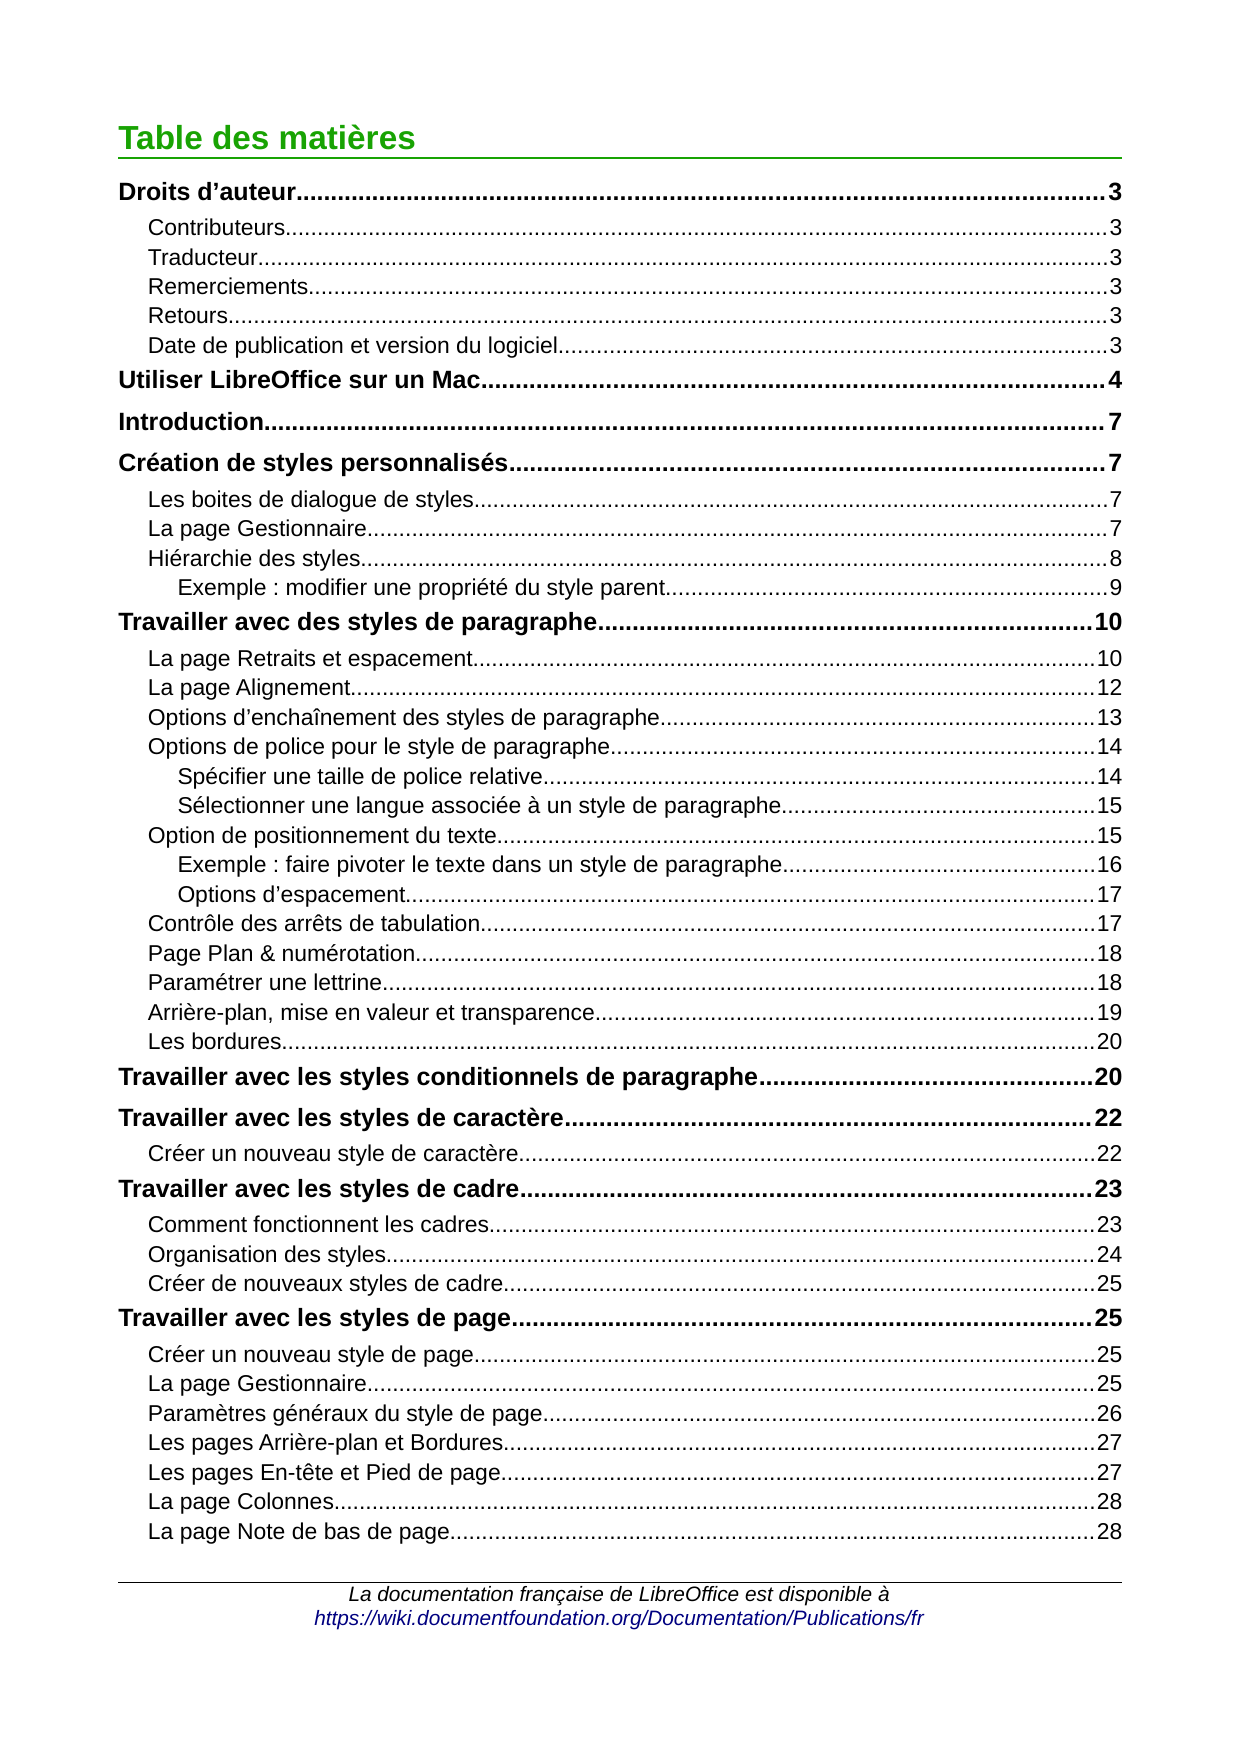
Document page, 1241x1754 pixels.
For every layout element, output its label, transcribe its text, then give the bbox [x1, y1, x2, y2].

text Option de positionnement du texte 15 [148, 819, 1122, 849]
text Remerciements 3 [148, 271, 1122, 300]
text Créer un nouveau style de page 25 [148, 1339, 1122, 1368]
text La page Gestionnaire 25 [148, 1368, 1122, 1398]
text Date de publication et version du logiciel 3 [148, 330, 1122, 359]
text Travailler avec des styles de paragraphe 10 [118, 607, 1122, 637]
text Spécifier une taille de police relative 14 [177, 761, 1122, 790]
text Travailler avec les styles de page 25 [118, 1303, 1122, 1333]
text Créer de nouveaux styles de cadre 25 [148, 1268, 1122, 1297]
text Les boites de dialogue de styles 7 [148, 483, 1122, 513]
subtitle Table des matières [118, 118, 1122, 157]
text Paramétrer une lettrine 18 [148, 967, 1122, 996]
text Paramètres généraux du style de page 26 [148, 1398, 1122, 1427]
text Options d’enchaînement des styles de paragraphe 13 [148, 702, 1122, 731]
text Les bordures 20 [148, 1026, 1122, 1055]
text Introduction 7 [118, 407, 1122, 436]
text Utiliser LibreOffice sur un Mac 4 [118, 365, 1122, 395]
text Travailler avec les styles de caractère 22 [118, 1103, 1122, 1132]
text Exemple : modifier une propriété du style parent 9 [177, 572, 1122, 601]
text La page Colonnes 28 [148, 1486, 1122, 1516]
text Travailler avec les styles conditionnels de paragraphe 20 [118, 1061, 1122, 1091]
text Exemple : faire pivoter le texte dans un style de paragraphe 16 [177, 849, 1122, 878]
text Les pages Arrière-plan et Bordures 27 [148, 1427, 1122, 1457]
text Contributeurs 3 [148, 212, 1122, 241]
text Options d’espacement 17 [177, 878, 1122, 908]
text Organisation des styles 24 [148, 1238, 1122, 1268]
text Page Plan & numérotation 18 [148, 937, 1122, 967]
text Les pages En-tête et Pied de page 27 [148, 1457, 1122, 1486]
text Droits d’auteur 3 [118, 177, 1122, 206]
text Traducteur 3 [148, 241, 1122, 271]
text La page Retraits et espacement 10 [148, 643, 1122, 672]
text Hiérarchie des styles 8 [148, 542, 1122, 572]
text Retours 3 [148, 300, 1122, 330]
text Travailler avec les styles de cadre 23 [118, 1173, 1122, 1203]
text Arrière-plan, mise en valeur et transparence 19 [148, 996, 1122, 1026]
text Création de styles personnalisés 7 [118, 448, 1122, 477]
text La page Alignement 12 [148, 672, 1122, 702]
text Contrôle des arrêts de tabulation 17 [148, 908, 1122, 937]
text La page Gestionnaire 7 [148, 513, 1122, 542]
text Comment fonctionnent les cadres 23 [148, 1209, 1122, 1238]
text Sélectionner une langue associée à un style de paragraphe 15 [177, 790, 1122, 819]
text Options de police pour le style de paragraphe 14 [148, 731, 1122, 761]
text Créer un nouveau style de caractère 22 [148, 1138, 1122, 1168]
text La page Note de bas de page 28 [148, 1516, 1122, 1545]
